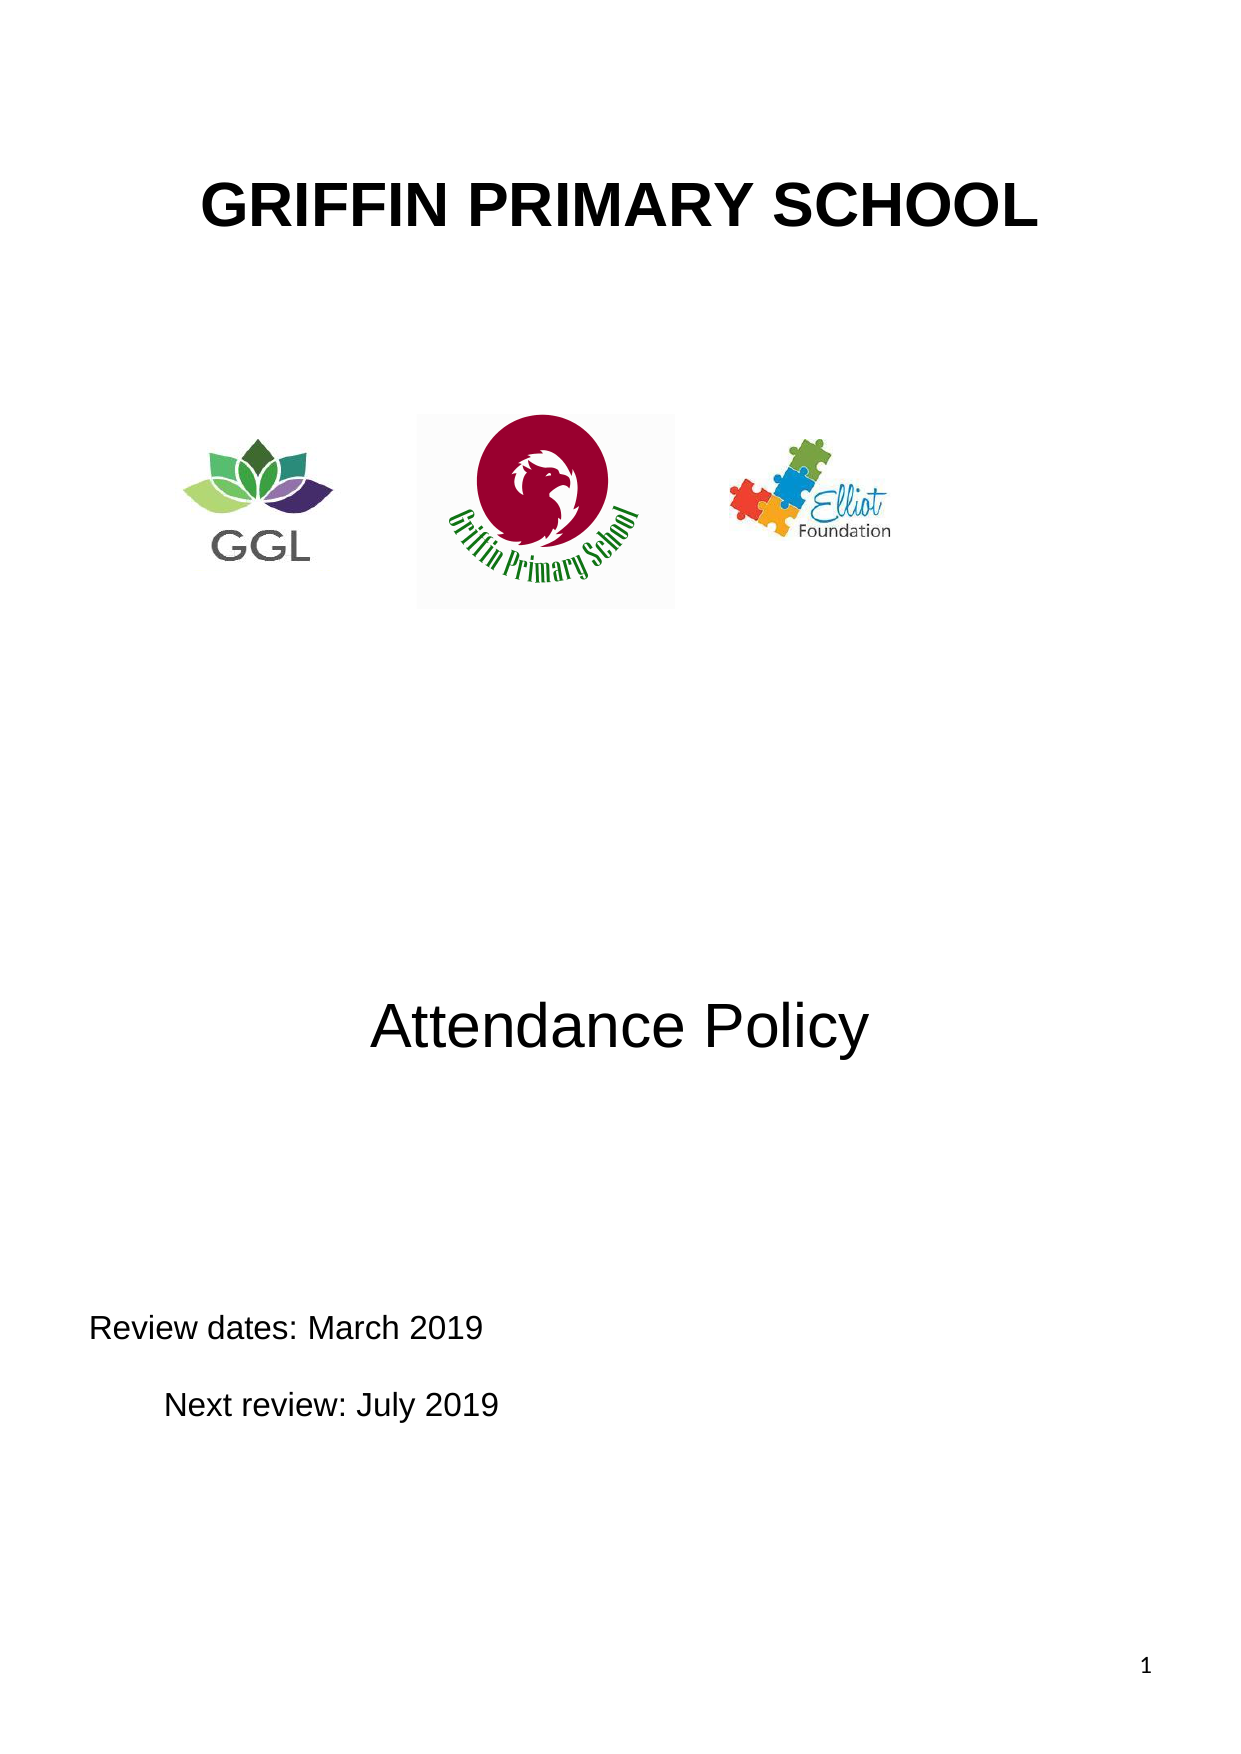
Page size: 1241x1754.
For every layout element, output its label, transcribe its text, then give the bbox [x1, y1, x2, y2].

title Next review: July 2019 [163, 1385, 1152, 1423]
title GRIFFIN PRIMARY SCHOOL [88, 168, 1152, 239]
picture [162, 439, 348, 571]
picture [729, 439, 891, 541]
title Review dates: March 2019 [88, 1308, 1152, 1346]
picture [416, 414, 675, 609]
title Attendance Policy [88, 989, 1152, 1061]
